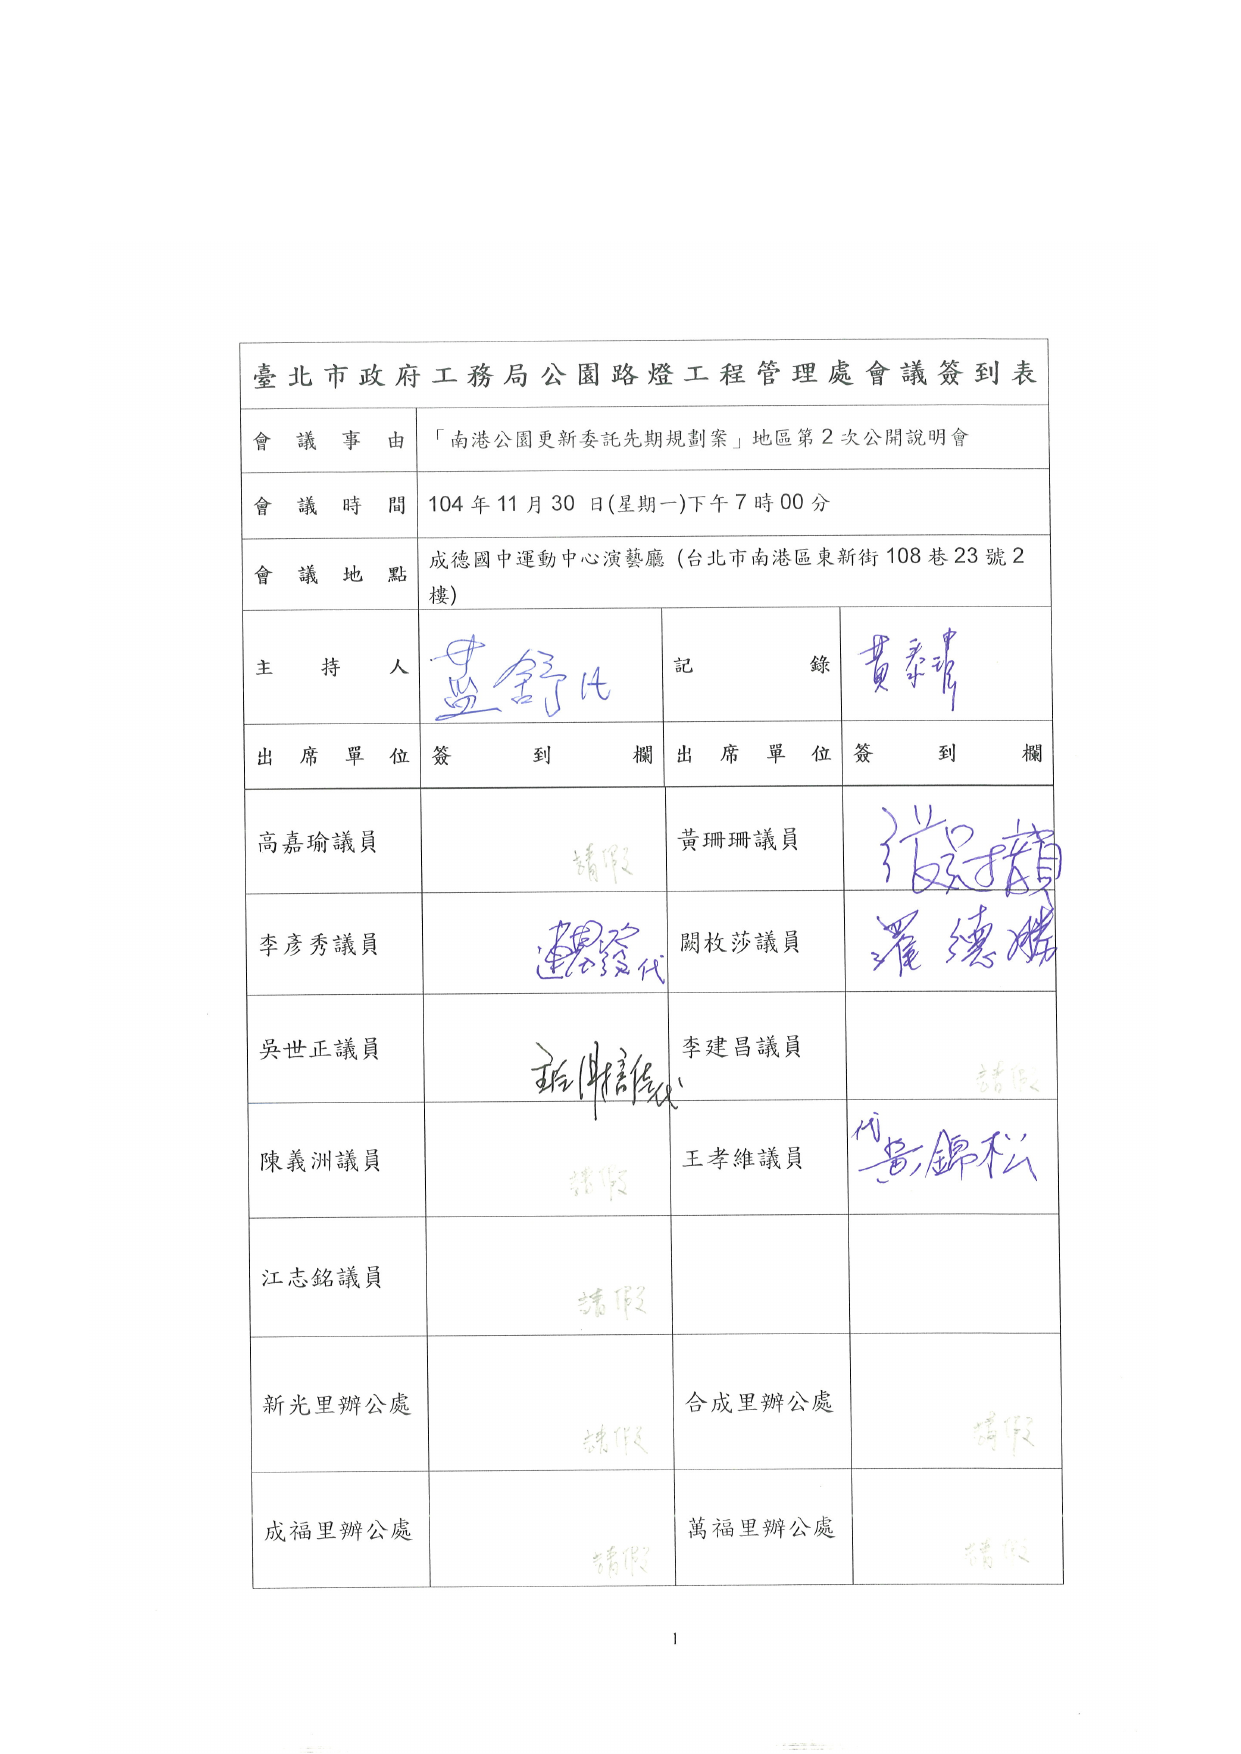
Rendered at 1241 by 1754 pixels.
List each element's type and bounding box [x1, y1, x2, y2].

picture [89, 241, 1158, 1754]
